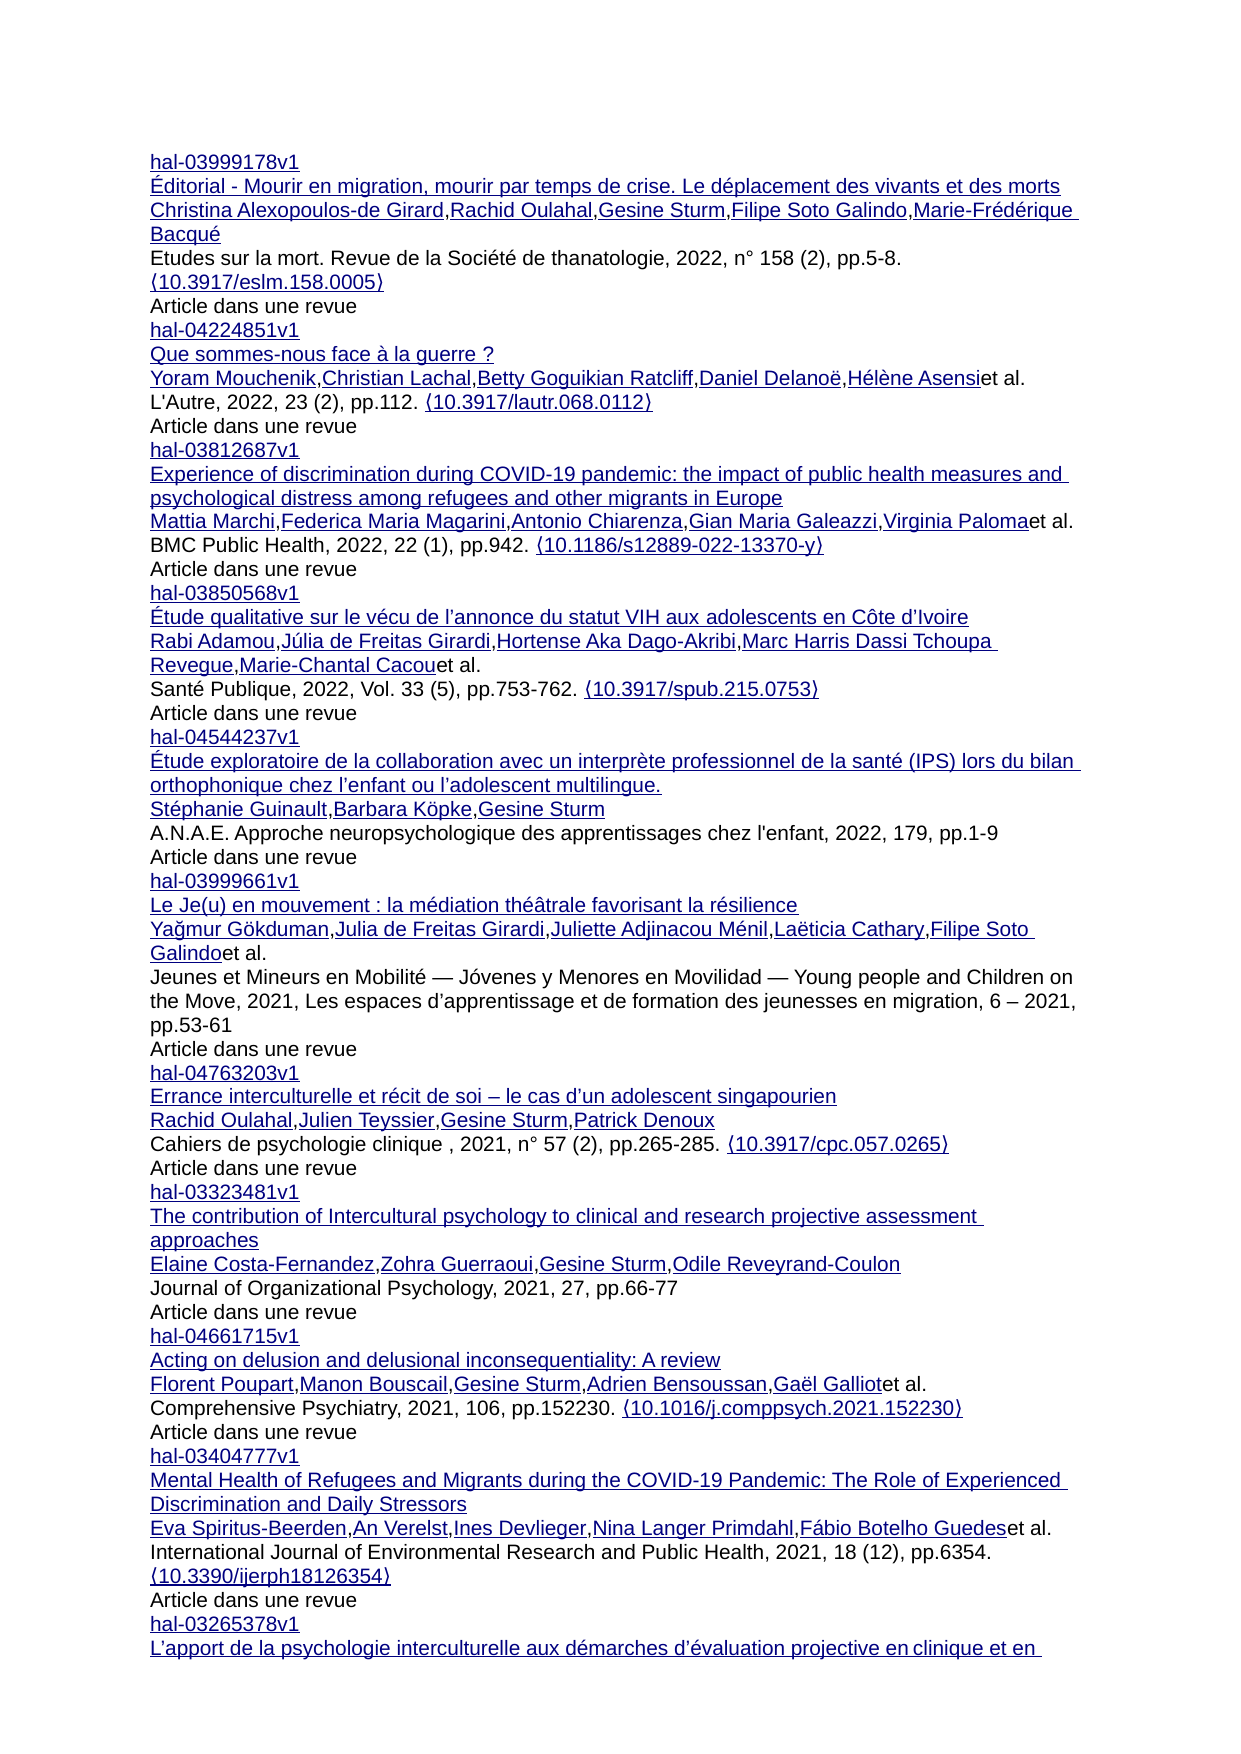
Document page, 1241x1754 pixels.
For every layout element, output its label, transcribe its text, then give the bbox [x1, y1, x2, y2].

table_cell Le Je(u) en mouvement : la médiation théâtrale favorisant la résilience Yağmur Gökduman,Julia de Freitas Girardi,Juliette Adjinacou Ménil,Laëticia Cathary,Filipe Soto Galindoet al. Jeunes et Mineurs en Mobilité — Jóvenes y Menores en Movilidad — Young people and Children on the Move, 2021, Les espaces d’apprentissage et de formation des jeunesses en migration, 6 – 2021, pp.53-61 Article dans une revue hal-04763203v1 [150, 893, 1090, 1084]
table_cell Étude exploratoire de la collaboration avec un interprète professionnel de la santé (IPS) lors du bilan orthophonique chez l’enfant ou l’adolescent multilingue. Stéphanie Guinault,Barbara Köpke,Gesine Sturm A.N.A.E. Approche neuropsychologique des apprentissages chez l'enfant, 2022, 179, pp.1-9 Article dans une revue hal-03999661v1 [150, 749, 1090, 893]
table_cell Éditorial - Mourir en migration, mourir par temps de crise. Le déplacement des vivants et des morts Christina Alexopoulos-de Girard,Rachid Oulahal,Gesine Sturm,Filipe Soto Galindo,Marie-Frédérique Bacqué Etudes sur la mort. Revue de la Société de thanatologie, 2022, n° 158 (2), pp.5-8. ⟨10.3917/eslm.158.0005⟩ Article dans une revue hal-04224851v1 [150, 174, 1090, 342]
table_cell hal-03999178v1 [150, 150, 1090, 174]
table_cell Mental Health of Refugees and Migrants during the COVID-19 Pandemic: The Role of Experienced Discrimination and Daily Stressors Eva Spiritus-Beerden,An Verelst,Ines Devlieger,Nina Langer Primdahl,Fábio Botelho Guedeset al. International Journal of Environmental Research and Public Health, 2021, 18 (12), pp.6354. ⟨10.3390/ijerph18126354⟩ Article dans une revue hal-03265378v1 [150, 1468, 1090, 1635]
table_cell The contribution of Intercultural psychology to clinical and research projective assessment approaches Elaine Costa-Fernandez,Zohra Guerraoui,Gesine Sturm,Odile Reveyrand-Coulon Journal of Organizational Psychology, 2021, 27, pp.66-77 Article dans une revue hal-04661715v1 [150, 1204, 1090, 1348]
table_cell Que sommes-nous face à la guerre ? Yoram Mouchenik,Christian Lachal,Betty Goguikian Ratcliff,Daniel Delanoë,Hélène Asensiet al. L'Autre, 2022, 23 (2), pp.112. ⟨10.3917/lautr.068.0112⟩ Article dans une revue hal-03812687v1 [150, 342, 1090, 461]
table_cell Errance interculturelle et récit de soi – le cas d’un adolescent singapourien Rachid Oulahal,Julien Teyssier,Gesine Sturm,Patrick Denoux Cahiers de psychologie clinique , 2021, n° 57 (2), pp.265-285. ⟨10.3917/cpc.057.0265⟩ Article dans une revue hal-03323481v1 [150, 1084, 1090, 1204]
table_cell Étude qualitative sur le vécu de l’annonce du statut VIH aux adolescents en Côte d’Ivoire Rabi Adamou,Júlia de Freitas Girardi,Hortense Aka Dago-Akribi,Marc Harris Dassi Tchoupa Revegue,Marie-Chantal Cacouet al. Santé Publique, 2022, Vol. 33 (5), pp.753-762. ⟨10.3917/spub.215.0753⟩ Article dans une revue hal-04544237v1 [150, 605, 1090, 749]
table_cell Acting on delusion and delusional inconsequentiality: A review Florent Poupart,Manon Bouscail,Gesine Sturm,Adrien Bensoussan,Gaël Galliotet al. Comprehensive Psychiatry, 2021, 106, pp.152230. ⟨10.1016/j.comppsych.2021.152230⟩ Article dans une revue hal-03404777v1 [150, 1348, 1090, 1468]
table_cell L’apport de la psychologie interculturelle aux démarches d’évaluation projective en clinique et en [150, 1635, 1090, 1659]
table_cell Experience of discrimination during COVID-19 pandemic: the impact of public health measures and psychological distress among refugees and other migrants in Europe Mattia Marchi,Federica Maria Magarini,Antonio Chiarenza,Gian Maria Galeazzi,Virginia Palomaet al. BMC Public Health, 2022, 22 (1), pp.942. ⟨10.1186/s12889-022-13370-y⟩ Article dans une revue hal-03850568v1 [150, 461, 1090, 605]
